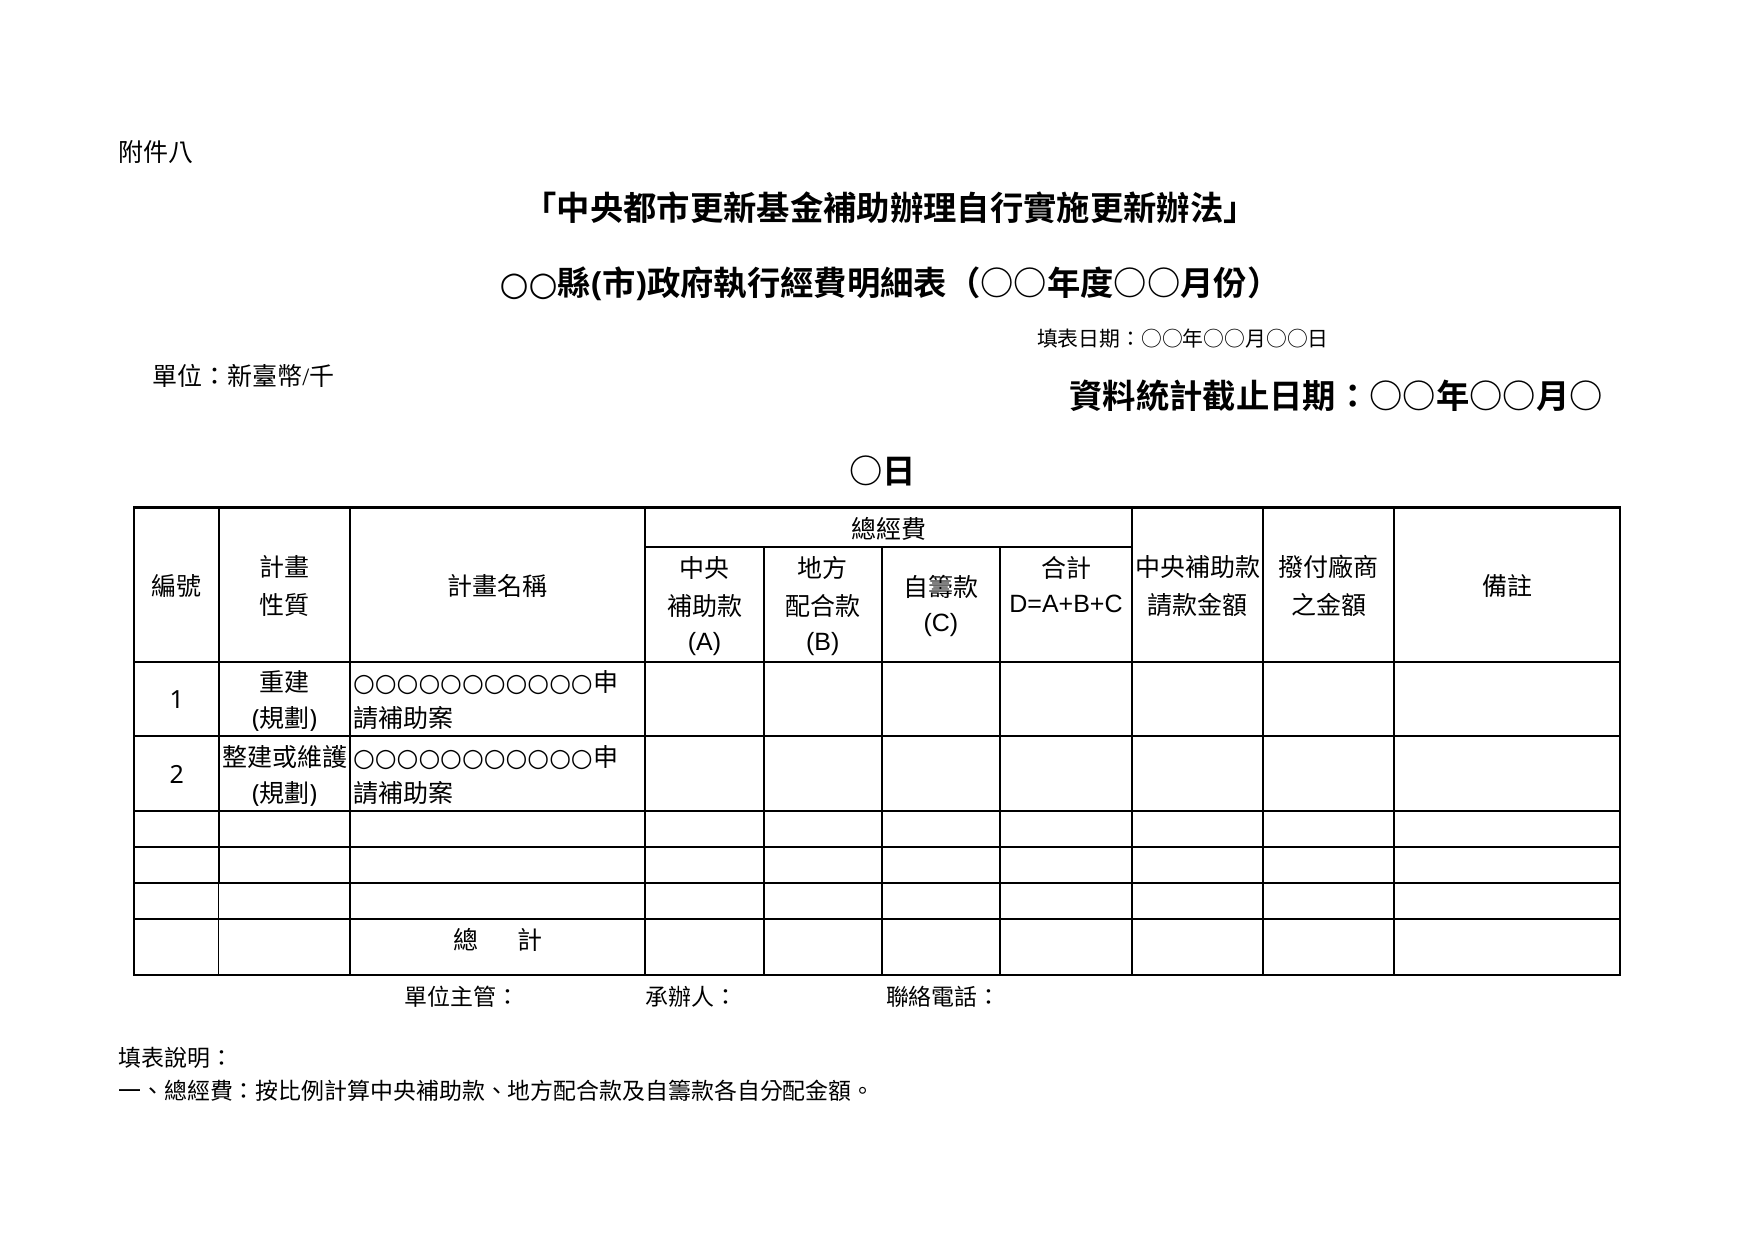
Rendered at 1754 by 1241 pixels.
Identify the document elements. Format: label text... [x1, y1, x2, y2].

table_header 總經費 [646, 509, 1131, 546]
table_cell 2 [135, 737, 218, 810]
text 填表日期：○○年○○月○○日 [118, 319, 1674, 405]
table_cell [1264, 737, 1393, 810]
table_cell [351, 812, 644, 846]
table_cell [219, 884, 349, 918]
table_cell [1001, 920, 1131, 974]
table_cell [765, 663, 881, 735]
table_cell [883, 812, 999, 846]
table_cell [1395, 848, 1619, 882]
table_cell [646, 884, 763, 918]
table_cell [1395, 884, 1619, 918]
text ○○縣(市)政府執行經費明細表（○○年度○○月份） [168, 244, 1611, 319]
table_cell 重建 (規劃) [220, 663, 349, 735]
table_cell [646, 848, 763, 882]
text 單位：新臺幣/千元 [152, 356, 347, 397]
table_cell [1395, 737, 1619, 810]
text 資料統計截止日期：○○年○○月○○日 [168, 356, 1611, 506]
table_cell ○○○○○○○○○○○申請補助案 [351, 663, 644, 735]
table_cell [1264, 920, 1393, 974]
table_cell [646, 920, 763, 974]
table_cell [1133, 920, 1262, 974]
table_cell [220, 848, 349, 882]
table_cell [1264, 884, 1393, 918]
table_cell [883, 920, 999, 974]
table_cell [1133, 884, 1262, 918]
table_cell 自籌款 (C) [883, 548, 999, 661]
table_cell [135, 920, 218, 974]
table_cell [1001, 884, 1131, 918]
table_cell [1264, 663, 1393, 735]
table_header 備註 [1395, 509, 1619, 661]
table_cell 地方 配合款 (B) [765, 548, 881, 661]
table_cell 1 [135, 663, 218, 735]
table_cell 中央 補助款 (A) [646, 548, 763, 661]
table_cell [646, 737, 763, 810]
table_cell [883, 884, 999, 918]
text 填表說明： [118, 1039, 1636, 1073]
table_cell [1395, 812, 1619, 846]
table_cell [1264, 848, 1393, 882]
text 單位主管： 承辦人： 聯絡電話： [118, 976, 1636, 1014]
table_header 撥付廠商 之金額 [1264, 509, 1393, 661]
table_cell [765, 848, 881, 882]
table_cell 總 計 [351, 920, 644, 974]
table_cell [219, 920, 349, 974]
table_header 計畫名稱 [351, 509, 644, 661]
table_cell [351, 884, 644, 918]
table_cell [1001, 663, 1131, 735]
table_cell [1133, 848, 1262, 882]
table_cell [135, 884, 218, 918]
table_cell [765, 737, 881, 810]
table_cell 合計 D=A+B+C [1001, 548, 1131, 661]
table_cell [765, 812, 881, 846]
table_cell [1001, 737, 1131, 810]
table_cell [765, 884, 881, 918]
table_header 編號 [135, 509, 218, 661]
table_cell ○○○○○○○○○○○申請補助案 [351, 737, 644, 810]
table_cell [135, 812, 218, 846]
table_cell [646, 812, 763, 846]
table_cell [1264, 812, 1393, 846]
text 「中央都市更新基金補助辦理自行實施更新辦法」 [168, 169, 1611, 244]
table_header 中央補助款請款金額 [1133, 509, 1262, 661]
text 附件八 [118, 133, 1636, 169]
text 一、總經費：按比例計算中央補助款、地方配合款及自籌款各自分配金額。 [118, 1073, 1636, 1106]
table_cell [1133, 737, 1262, 810]
table_cell [883, 663, 999, 735]
table_cell [1133, 812, 1262, 846]
table_cell [883, 848, 999, 882]
table_cell [883, 737, 999, 810]
table_cell [1001, 848, 1131, 882]
table_cell [220, 812, 349, 846]
table_cell [1133, 663, 1262, 735]
table_cell [1395, 920, 1619, 974]
table_cell [1001, 812, 1131, 846]
table_cell [135, 848, 218, 882]
table_header 計畫 性質 [220, 509, 349, 661]
table_cell [351, 848, 644, 882]
table_cell [646, 663, 763, 735]
table_cell [765, 920, 881, 974]
table_cell 整建或維護(規劃) [220, 737, 349, 810]
table_cell [1395, 663, 1619, 735]
